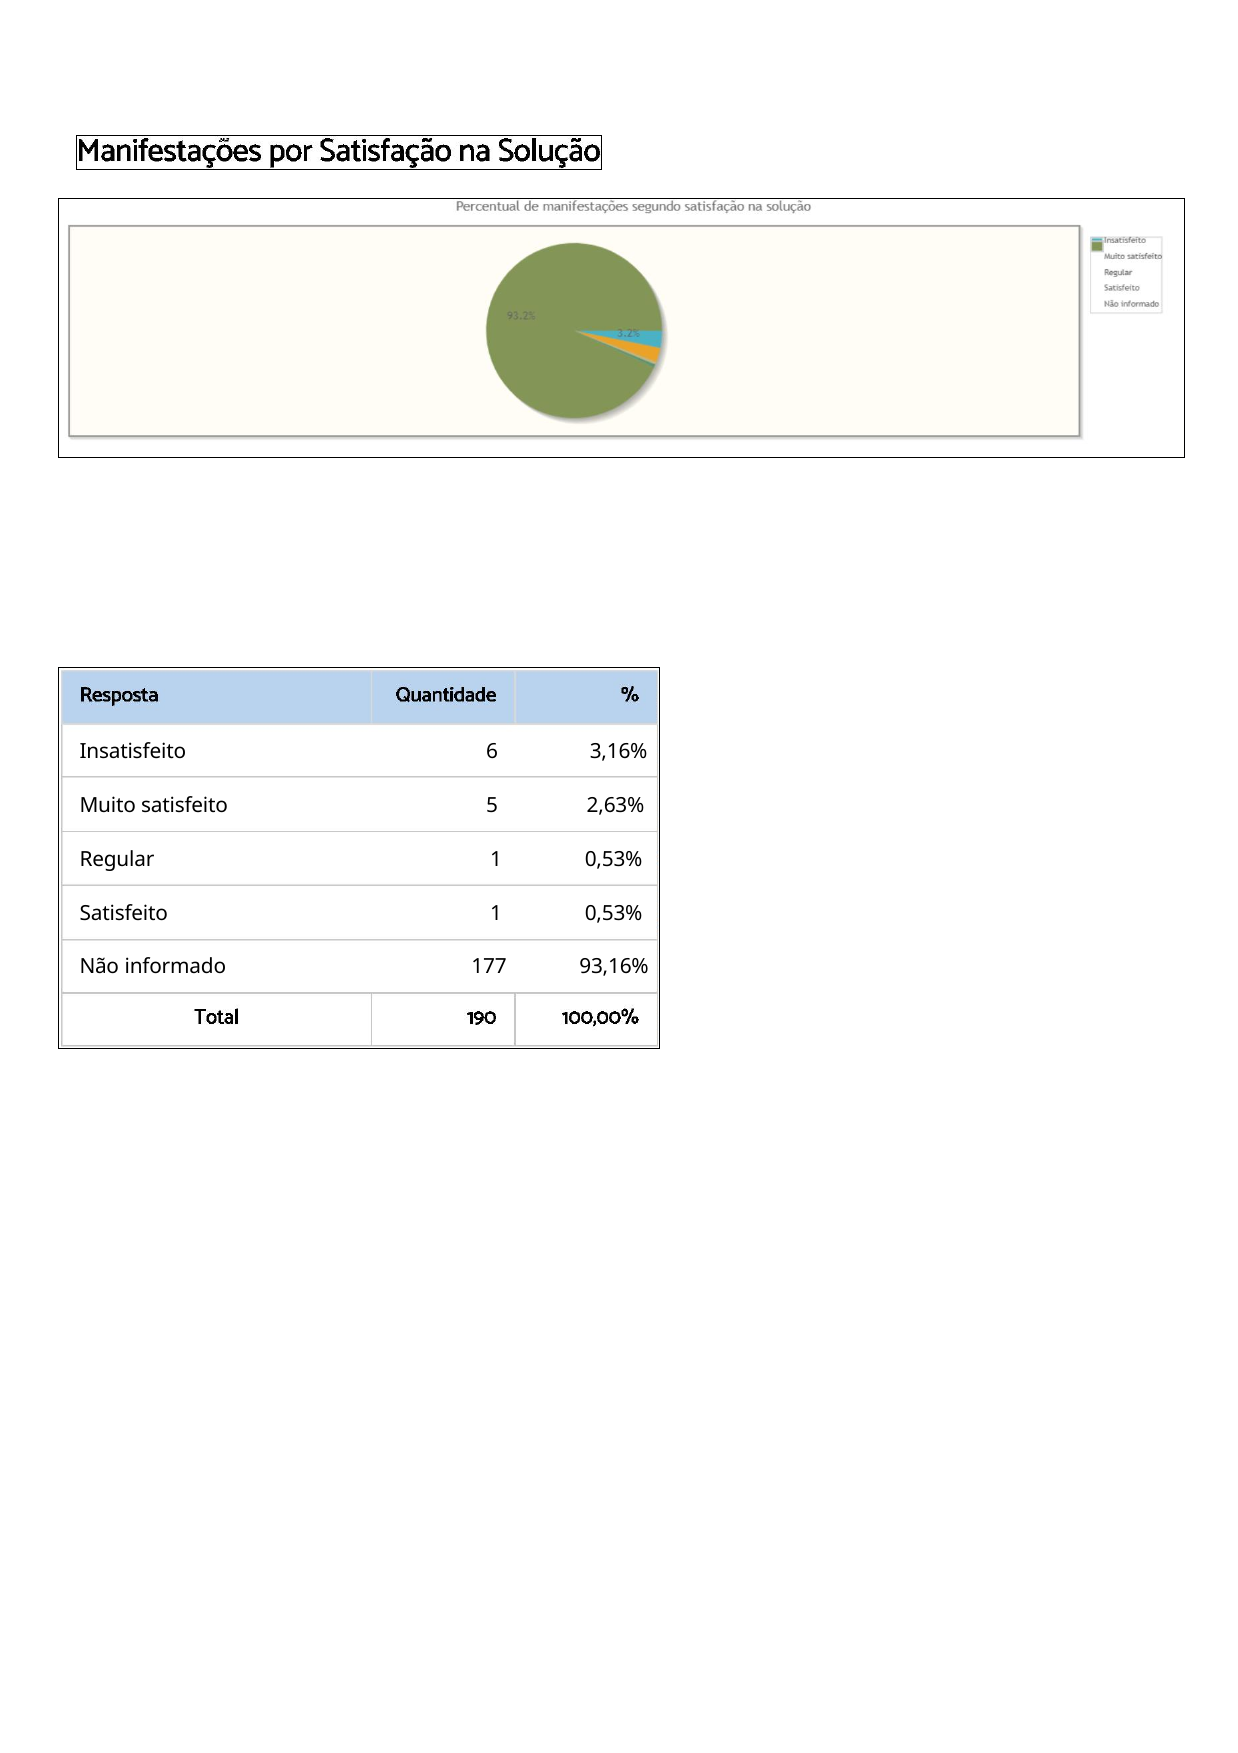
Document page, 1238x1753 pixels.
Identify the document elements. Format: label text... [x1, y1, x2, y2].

text 3,16% [589, 731, 663, 765]
text 5 [486, 786, 521, 819]
picture [77, 136, 601, 169]
text 93,16% [579, 947, 663, 980]
text Insatisfeito [79, 731, 236, 765]
picture [59, 668, 659, 1048]
text Satisfeito [79, 894, 184, 927]
text 0,53% [584, 894, 663, 927]
text 1 [490, 894, 521, 927]
text Não informado [79, 947, 234, 980]
picture [59, 199, 1184, 457]
text Regular [79, 839, 236, 873]
text 177 [471, 947, 521, 980]
text 6 [486, 731, 521, 765]
text Muito satisfeito [79, 786, 236, 819]
text 0,53% [584, 839, 663, 873]
text 1 [490, 839, 521, 873]
text 2,63% [586, 786, 663, 819]
